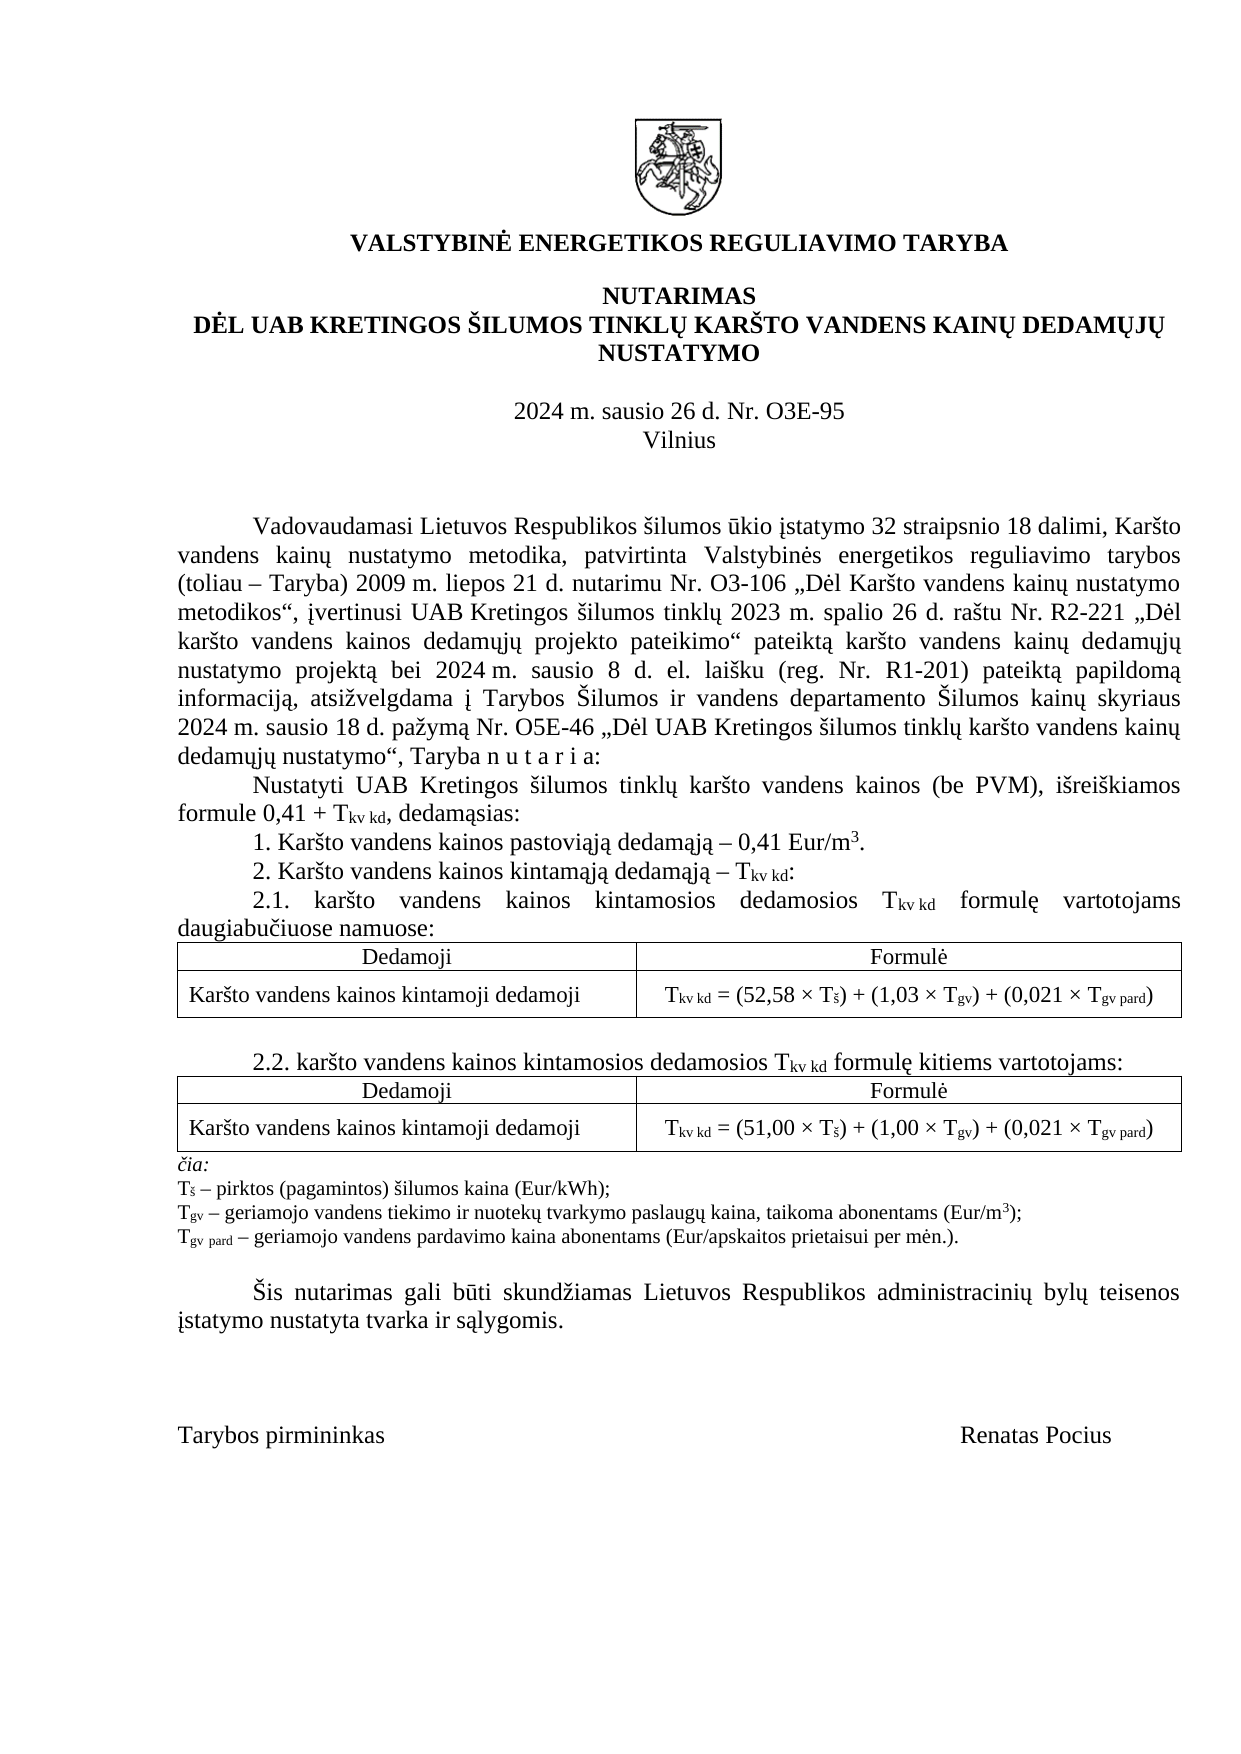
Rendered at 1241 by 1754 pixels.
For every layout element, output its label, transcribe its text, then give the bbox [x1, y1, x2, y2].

text NUTARIMAS [177, 281, 1181, 310]
table_cell Tkv kd = (51,00 × Tš) + (1,00 × Tgv) + (0,021 × Tgv pard) [637, 1104, 1181, 1151]
table_cell Tkv kd = (52,58 × Tš) + (1,03 × Tgv) + (0,021 × Tgv pard) [637, 971, 1181, 1017]
text Tgv – geriamojo vandens tiekimo ir nuotekų tvarkymo paslaugų kaina, taikoma abonentams (Eur/m3); [177, 1200, 1181, 1224]
text Vadovaudamasi Lietuvos Respublikos šilumos ūkio įstatymo 32 straipsnio 18 dalimi, Karšto vandens kainų nustatymo metodika, patvirtinta Valstybinės energetikos reguliavimo tarybos (toliau – Taryba) 2009 m. liepos 21 d. nutarimu Nr. O3-106 „Dėl Karšto vandens kainų nustatymo metodikos“, įvertinusi UAB Kretingos šilumos tinklų 2023 m. spalio 26 d. raštu Nr. R2-221 „Dėl karšto vandens kainos dedamųjų projekto pateikimo“ pateiktą karšto vandens kainų dedamųjų nustatymo projektą bei 2024 m. sausio 8 d. el. laišku (reg. Nr. R1-201) pateiktą papildomą informaciją, atsižvelgdama į Tarybos Šilumos ir vandens departamento Šilumos kainų skyriaus 2024 m. sausio 18 d. pažymą Nr. O5E-46 „Dėl UAB Kretingos šilumos tinklų karšto vandens kainų dedamųjų nustatymo“, Taryba n u t a r i a: [177, 511, 1181, 770]
text Tš – pirktos (pagamintos) šilumos kaina (Eur/kWh); [177, 1176, 1181, 1200]
text Valstybinė energetikos reguliavimo tarybA [177, 228, 1181, 257]
text 2. Karšto vandens kainos kintamąją dedamąją – Tkv kd: [177, 856, 1181, 885]
table_header Formulė [637, 1077, 1181, 1103]
text DĖL UAB KRETINGOS ŠILUMOS TINKLŲ KARŠTO VANDENS KAINŲ DEDAMŲJŲ NUSTATYMO [177, 310, 1181, 367]
text 2.1. karšto vandens kainos kintamosios dedamosios Tkv kd formulę vartotojams daugiabučiuose namuose: [177, 885, 1181, 942]
table_cell Karšto vandens kainos kintamoji dedamoji [178, 1104, 636, 1151]
text Šis nutarimas gali būti skundžiamas Lietuvos Respublikos administracinių bylų teisenos įstatymo nustatyta tvarka ir sąlygomis. [177, 1277, 1181, 1334]
table_header Dedamoji [178, 943, 636, 969]
text Vilnius [177, 425, 1181, 453]
table_header Dedamoji [178, 1077, 636, 1103]
text Nustatyti UAB Kretingos šilumos tinklų karšto vandens kainos (be PVM), išreiškiamos formule 0,41 + Tkv kd, dedamąsias: [177, 770, 1181, 827]
table_cell Karšto vandens kainos kintamoji dedamoji [178, 971, 636, 1017]
text Tarybos pirmininkas Renatas Pocius [177, 1420, 1181, 1449]
text 2.2. karšto vandens kainos kintamosios dedamosios Tkv kd formulę kitiems vartotojams: [177, 1047, 1181, 1076]
text Tgv pard – geriamojo vandens pardavimo kaina abonentams (Eur/apskaitos prietaisui per mėn.). [177, 1224, 1181, 1248]
table_header Formulė [637, 943, 1181, 969]
text čia: [177, 1152, 1181, 1176]
text 1. Karšto vandens kainos pastoviąją dedamąją – 0,41 Eur/m3. [177, 827, 1181, 856]
text 2024 m. sausio 26 d. Nr. O3E-95 [177, 396, 1181, 425]
